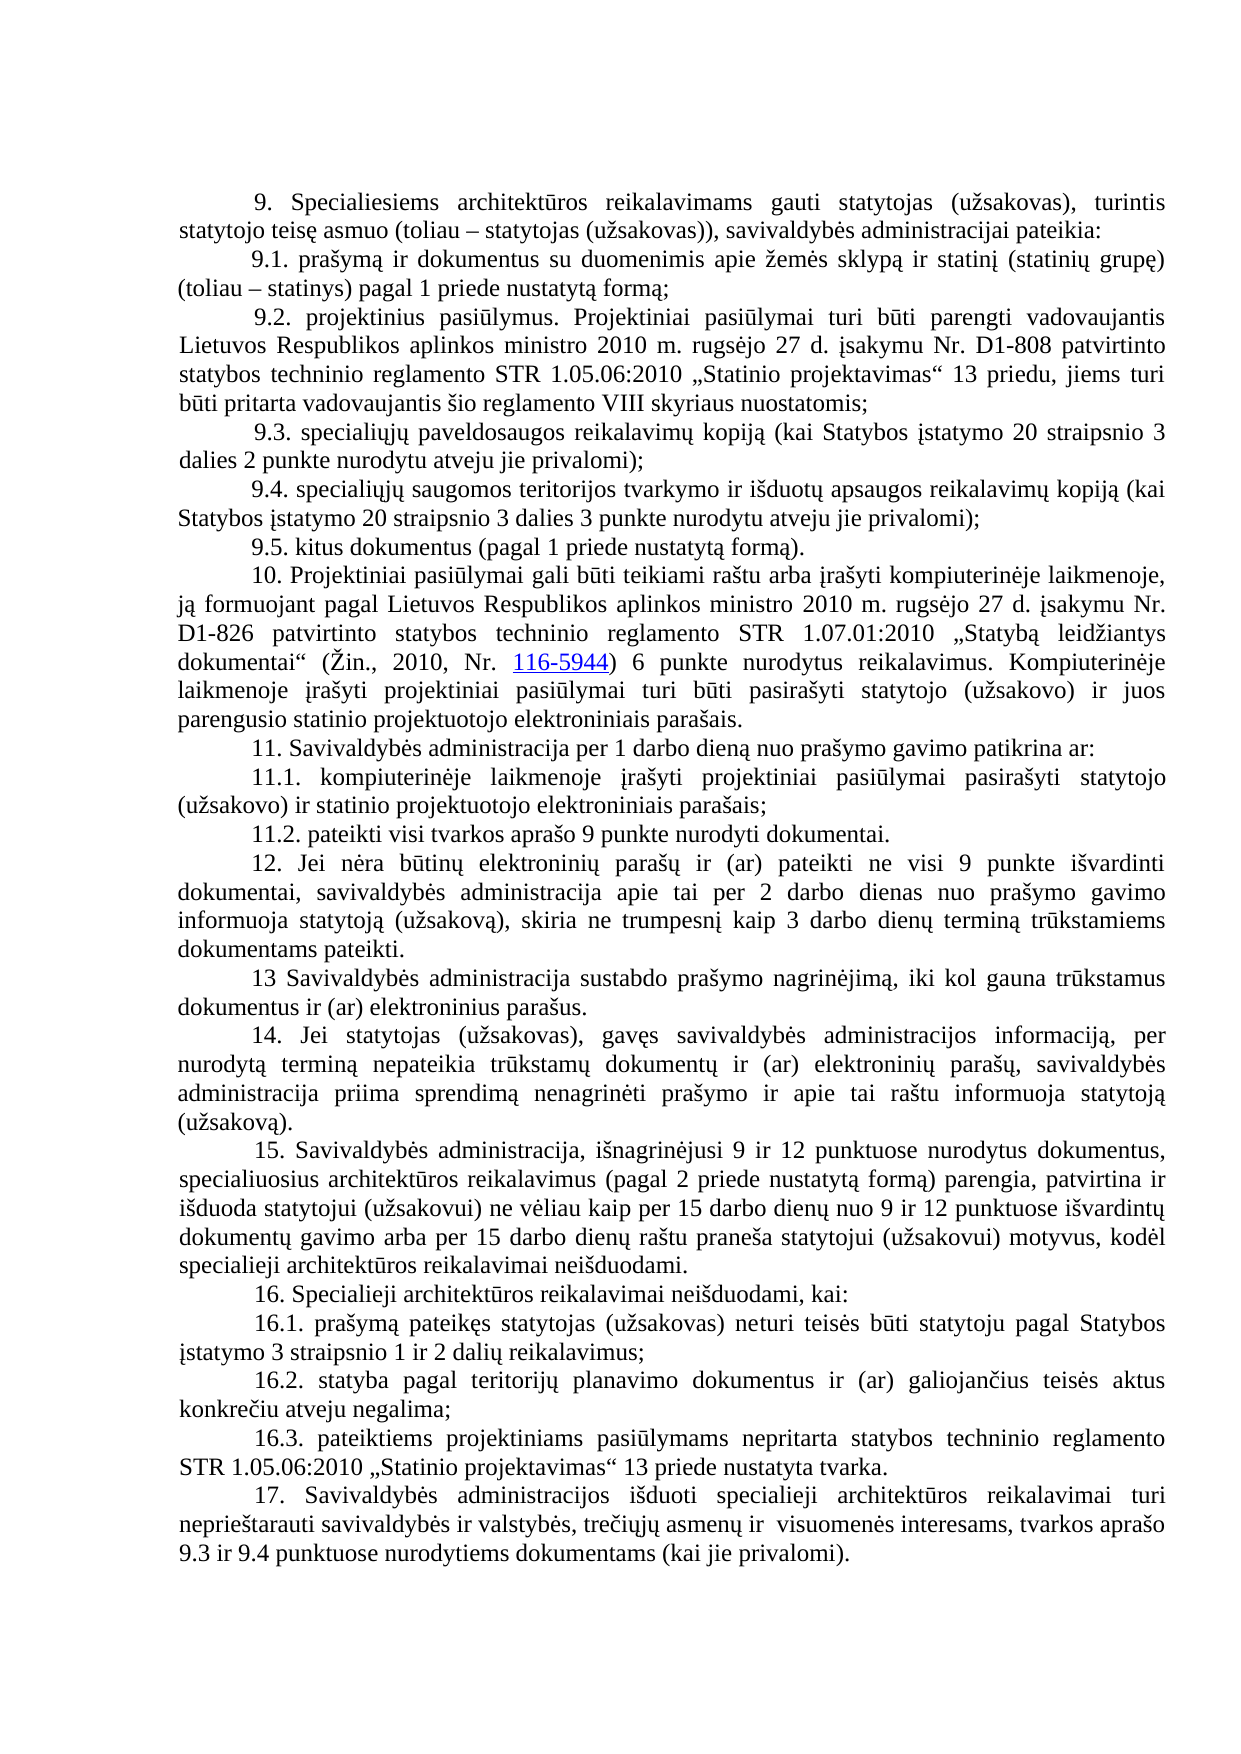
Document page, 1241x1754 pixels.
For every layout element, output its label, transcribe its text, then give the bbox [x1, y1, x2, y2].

text 16.2. statyba pagal teritorijų planavimo dokumentus ir (ar) galiojančius teisės aktus konkrečiu atveju negalima; [179, 1365, 1166, 1423]
text 13 Savivaldybės administracija sustabdo prašymo nagrinėjimą, iki kol gauna trūkstamus dokumentus ir (ar) elektroninius parašus. [177, 963, 1166, 1020]
text 15. Savivaldybės administracija, išnagrinėjusi 9 ir 12 punktuose nurodytus dokumentus, specialiuosius architektūros reikalavimus (pagal 2 priede nustatytą formą) parengia, patvirtina ir išduoda statytojui (užsakovui) ne vėliau kaip per 15 darbo dienų nuo 9 ir 12 punktuose išvardintų dokumentų gavimo arba per 15 darbo dienų raštu praneša statytojui (užsakovui) motyvus, kodėl specialieji architektūros reikalavimai neišduodami. [179, 1135, 1166, 1279]
text 11.2. pateikti visi tvarkos aprašo 9 punkte nurodyti dokumentai. [177, 819, 1166, 848]
text 9.3. specialiųjų paveldosaugos reikalavimų kopiją (kai Statybos įstatymo 20 straipsnio 3 dalies 2 punkte nurodytu atveju jie privalomi); [179, 417, 1166, 474]
text 9.5. kitus dokumentus (pagal 1 priede nustatytą formą). [177, 532, 1166, 560]
text 12. Jei nėra būtinų elektroninių parašų ir (ar) pateikti ne visi 9 punkte išvardinti dokumentai, savivaldybės administracija apie tai per 2 darbo dienas nuo prašymo gavimo informuoja statytoją (užsakovą), skiria ne trumpesnį kaip 3 darbo dienų terminą trūkstamiems dokumentams pateikti. [177, 848, 1166, 963]
text 10. Projektiniai pasiūlymai gali būti teikiami raštu arba įrašyti kompiuterinėje laikmenoje, ją formuojant pagal Lietuvos Respublikos aplinkos ministro 2010 m. rugsėjo 27 d. įsakymu Nr. D1-826 patvirtinto statybos techninio reglamento STR 1.07.01:2010 „Statybą leidžiantys dokumentai“ (Žin., 2010, Nr. 116-5944) 6 punkte nurodytus reikalavimus. Kompiuterinėje laikmenoje įrašyti projektiniai pasiūlymai turi būti pasirašyti statytojo (užsakovo) ir juos parengusio statinio projektuotojo elektroniniais parašais. [177, 560, 1166, 733]
text 9.1. prašymą ir dokumentus su duomenimis apie žemės sklypą ir statinį (statinių grupę) (toliau – statinys) pagal 1 priede nustatytą formą; [177, 244, 1166, 302]
text 11. Savivaldybės administracija per 1 darbo dieną nuo prašymo gavimo patikrina ar: [177, 733, 1166, 762]
text 16. Specialieji architektūros reikalavimai neišduodami, kai: [179, 1279, 1166, 1308]
text 14. Jei statytojas (užsakovas), gavęs savivaldybės administracijos informaciją, per nurodytą terminą nepateikia trūkstamų dokumentų ir (ar) elektroninių parašų, savivaldybės administracija priima sprendimą nenagrinėti prašymo ir apie tai raštu informuoja statytoją (užsakovą). [177, 1020, 1166, 1135]
text 17. Savivaldybės administracijos išduoti specialieji architektūros reikalavimai turi neprieštarauti savivaldybės ir valstybės, trečiųjų asmenų ir visuomenės interesams, tvarkos aprašo 9.3 ir 9.4 punktuose nurodytiems dokumentams (kai jie privalomi). [179, 1480, 1166, 1567]
text 11.1. kompiuterinėje laikmenoje įrašyti projektiniai pasiūlymai pasirašyti statytojo (užsakovo) ir statinio projektuotojo elektroniniais parašais; [177, 762, 1166, 819]
text 9. Specialiesiems architektūros reikalavimams gauti statytojas (užsakovas), turintis statytojo teisę asmuo (toliau – statytojas (užsakovas)), savivaldybės administracijai pateikia: [179, 187, 1166, 244]
text 16.1. prašymą pateikęs statytojas (užsakovas) neturi teisės būti statytoju pagal Statybos įstatymo 3 straipsnio 1 ir 2 dalių reikalavimus; [179, 1308, 1166, 1365]
text 9.4. specialiųjų saugomos teritorijos tvarkymo ir išduotų apsaugos reikalavimų kopiją (kai Statybos įstatymo 20 straipsnio 3 dalies 3 punkte nurodytu atveju jie privalomi); [177, 474, 1166, 532]
text 9.2. projektinius pasiūlymus. Projektiniai pasiūlymai turi būti parengti vadovaujantis Lietuvos Respublikos aplinkos ministro 2010 m. rugsėjo 27 d. įsakymu Nr. D1-808 patvirtinto statybos techninio reglamento STR 1.05.06:2010 „Statinio projektavimas“ 13 priedu, jiems turi būti pritarta vadovaujantis šio reglamento VIII skyriaus nuostatomis; [179, 302, 1166, 417]
text 16.3. pateiktiems projektiniams pasiūlymams nepritarta statybos techninio reglamento STR 1.05.06:2010 „Statinio projektavimas“ 13 priede nustatyta tvarka. [179, 1423, 1166, 1480]
